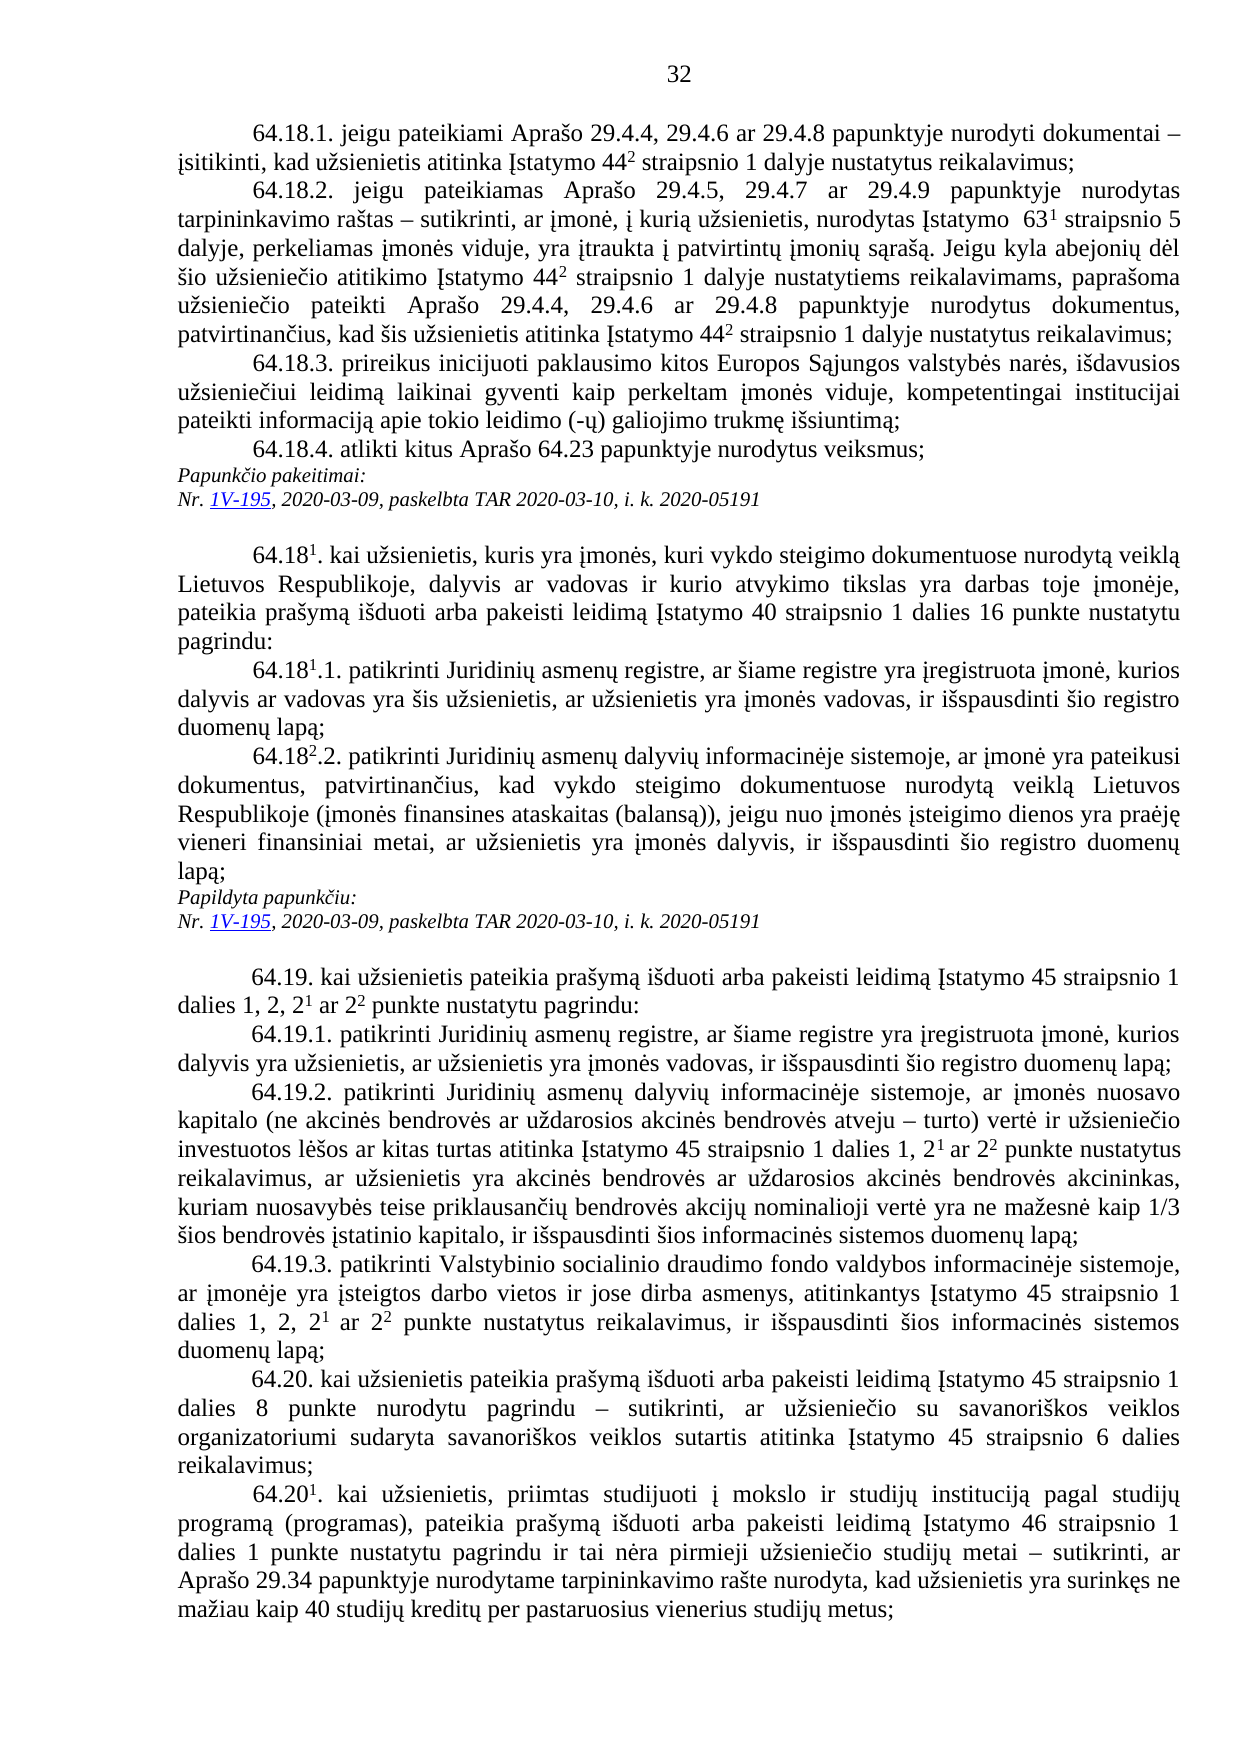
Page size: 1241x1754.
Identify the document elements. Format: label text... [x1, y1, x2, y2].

text 64.18.3. prireikus inicijuoti paklausimo kitos Europos Sąjungos valstybės narės, išdavusios užsieniečiui leidimą laikinai gyventi kaip perkeltam įmonės viduje, kompetentingai institucijai pateikti informaciją apie tokio leidimo (-ų) galiojimo trukmę išsiuntimą; [177, 348, 1181, 434]
text 64.18.2. jeigu pateikiamas Aprašo 29.4.5, 29.4.7 ar 29.4.9 papunktyje nurodytas tarpininkavimo raštas – sutikrinti, ar įmonė, į kurią užsienietis, nurodytas Įstatymo 631 straipsnio 5 dalyje, perkeliamas įmonės viduje, yra įtraukta į patvirtintų įmonių sąrašą. Jeigu kyla abejonių dėl šio užsieniečio atitikimo Įstatymo 442 straipsnio 1 dalyje nustatytiems reikalavimams, paprašoma užsieniečio pateikti Aprašo 29.4.4, 29.4.6 ar 29.4.8 papunktyje nurodytus dokumentus, patvirtinančius, kad šis užsienietis atitinka Įstatymo 442 straipsnio 1 dalyje nustatytus reikalavimus; [177, 176, 1181, 348]
text 64.19.2. patikrinti Juridinių asmenų dalyvių informacinėje sistemoje, ar įmonės nuosavo kapitalo (ne akcinės bendrovės ar uždarosios akcinės bendrovės atveju – turto) vertė ir užsieniečio investuotos lėšos ar kitas turtas atitinka Įstatymo 45 straipsnio 1 dalies 1, 21 ar 22 punkte nustatytus reikalavimus, ar užsienietis yra akcinės bendrovės ar uždarosios akcinės bendrovės akcininkas, kuriam nuosavybės teise priklausančių bendrovės akcijų nominalioji vertė yra ne mažesnė kaip 1/3 šios bendrovės įstatinio kapitalo, ir išspausdinti šios informacinės sistemos duomenų lapą; [177, 1077, 1181, 1249]
text Papunkčio pakeitimai: [177, 463, 1181, 487]
text Papildyta papunkčiu: [177, 885, 1181, 909]
text 64.201. kai užsienietis, priimtas studijuoti į mokslo ir studijų instituciją pagal studijų programą (programas), pateikia prašymą išduoti arba pakeisti leidimą Įstatymo 46 straipsnio 1 dalies 1 punkte nustatytu pagrindu ir tai nėra pirmieji užsieniečio studijų metai – sutikrinti, ar Aprašo 29.34 papunktyje nurodytame tarpininkavimo rašte nurodyta, kad užsienietis yra surinkęs ne mažiau kaip 40 studijų kreditų per pastaruosius vienerius studijų metus; [177, 1479, 1181, 1623]
text 64.20. kai užsienietis pateikia prašymą išduoti arba pakeisti leidimą Įstatymo 45 straipsnio 1 dalies 8 punkte nurodytu pagrindu – sutikrinti, ar užsieniečio su savanoriškos veiklos organizatoriumi sudaryta savanoriškos veiklos sutartis atitinka Įstatymo 45 straipsnio 6 dalies reikalavimus; [177, 1364, 1181, 1479]
text 64.182.2. patikrinti Juridinių asmenų dalyvių informacinėje sistemoje, ar įmonė yra pateikusi dokumentus, patvirtinančius, kad vykdo steigimo dokumentuose nurodytą veiklą Lietuvos Respublikoje (įmonės finansines ataskaitas (balansą)), jeigu nuo įmonės įsteigimo dienos yra praėję vieneri finansiniai metai, ar užsienietis yra įmonės dalyvis, ir išspausdinti šio registro duomenų lapą; [177, 741, 1181, 885]
text 64.181. kai užsienietis, kuris yra įmonės, kuri vykdo steigimo dokumentuose nurodytą veiklą Lietuvos Respublikoje, dalyvis ar vadovas ir kurio atvykimo tikslas yra darbas toje įmonėje, pateikia prašymą išduoti arba pakeisti leidimą Įstatymo 40 straipsnio 1 dalies 16 punkte nustatytu pagrindu: [177, 540, 1181, 655]
text 64.181.1. patikrinti Juridinių asmenų registre, ar šiame registre yra įregistruota įmonė, kurios dalyvis ar vadovas yra šis užsienietis, ar užsienietis yra įmonės vadovas, ir išspausdinti šio registro duomenų lapą; [177, 655, 1181, 741]
text 64.19. kai užsienietis pateikia prašymą išduoti arba pakeisti leidimą Įstatymo 45 straipsnio 1 dalies 1, 2, 21 ar 22 punkte nustatytu pagrindu: [177, 962, 1181, 1019]
text Nr. 1V-195, 2020-03-09, paskelbta TAR 2020-03-10, i. k. 2020-05191 [177, 487, 1181, 511]
text 64.19.3. patikrinti Valstybinio socialinio draudimo fondo valdybos informacinėje sistemoje, ar įmonėje yra įsteigtos darbo vietos ir jose dirba asmenys, atitinkantys Įstatymo 45 straipsnio 1 dalies 1, 2, 21 ar 22 punkte nustatytus reikalavimus, ir išspausdinti šios informacinės sistemos duomenų lapą; [177, 1249, 1181, 1364]
text 64.18.4. atlikti kitus Aprašo 64.23 papunktyje nurodytus veiksmus; [177, 434, 1181, 463]
text 64.18.1. jeigu pateikiami Aprašo 29.4.4, 29.4.6 ar 29.4.8 papunktyje nurodyti dokumentai – įsitikinti, kad užsienietis atitinka Įstatymo 442 straipsnio 1 dalyje nustatytus reikalavimus; [177, 118, 1181, 176]
text 64.19.1. patikrinti Juridinių asmenų registre, ar šiame registre yra įregistruota įmonė, kurios dalyvis yra užsienietis, ar užsienietis yra įmonės vadovas, ir išspausdinti šio registro duomenų lapą; [177, 1019, 1181, 1077]
text Nr. 1V-195, 2020-03-09, paskelbta TAR 2020-03-10, i. k. 2020-05191 [177, 909, 1181, 933]
